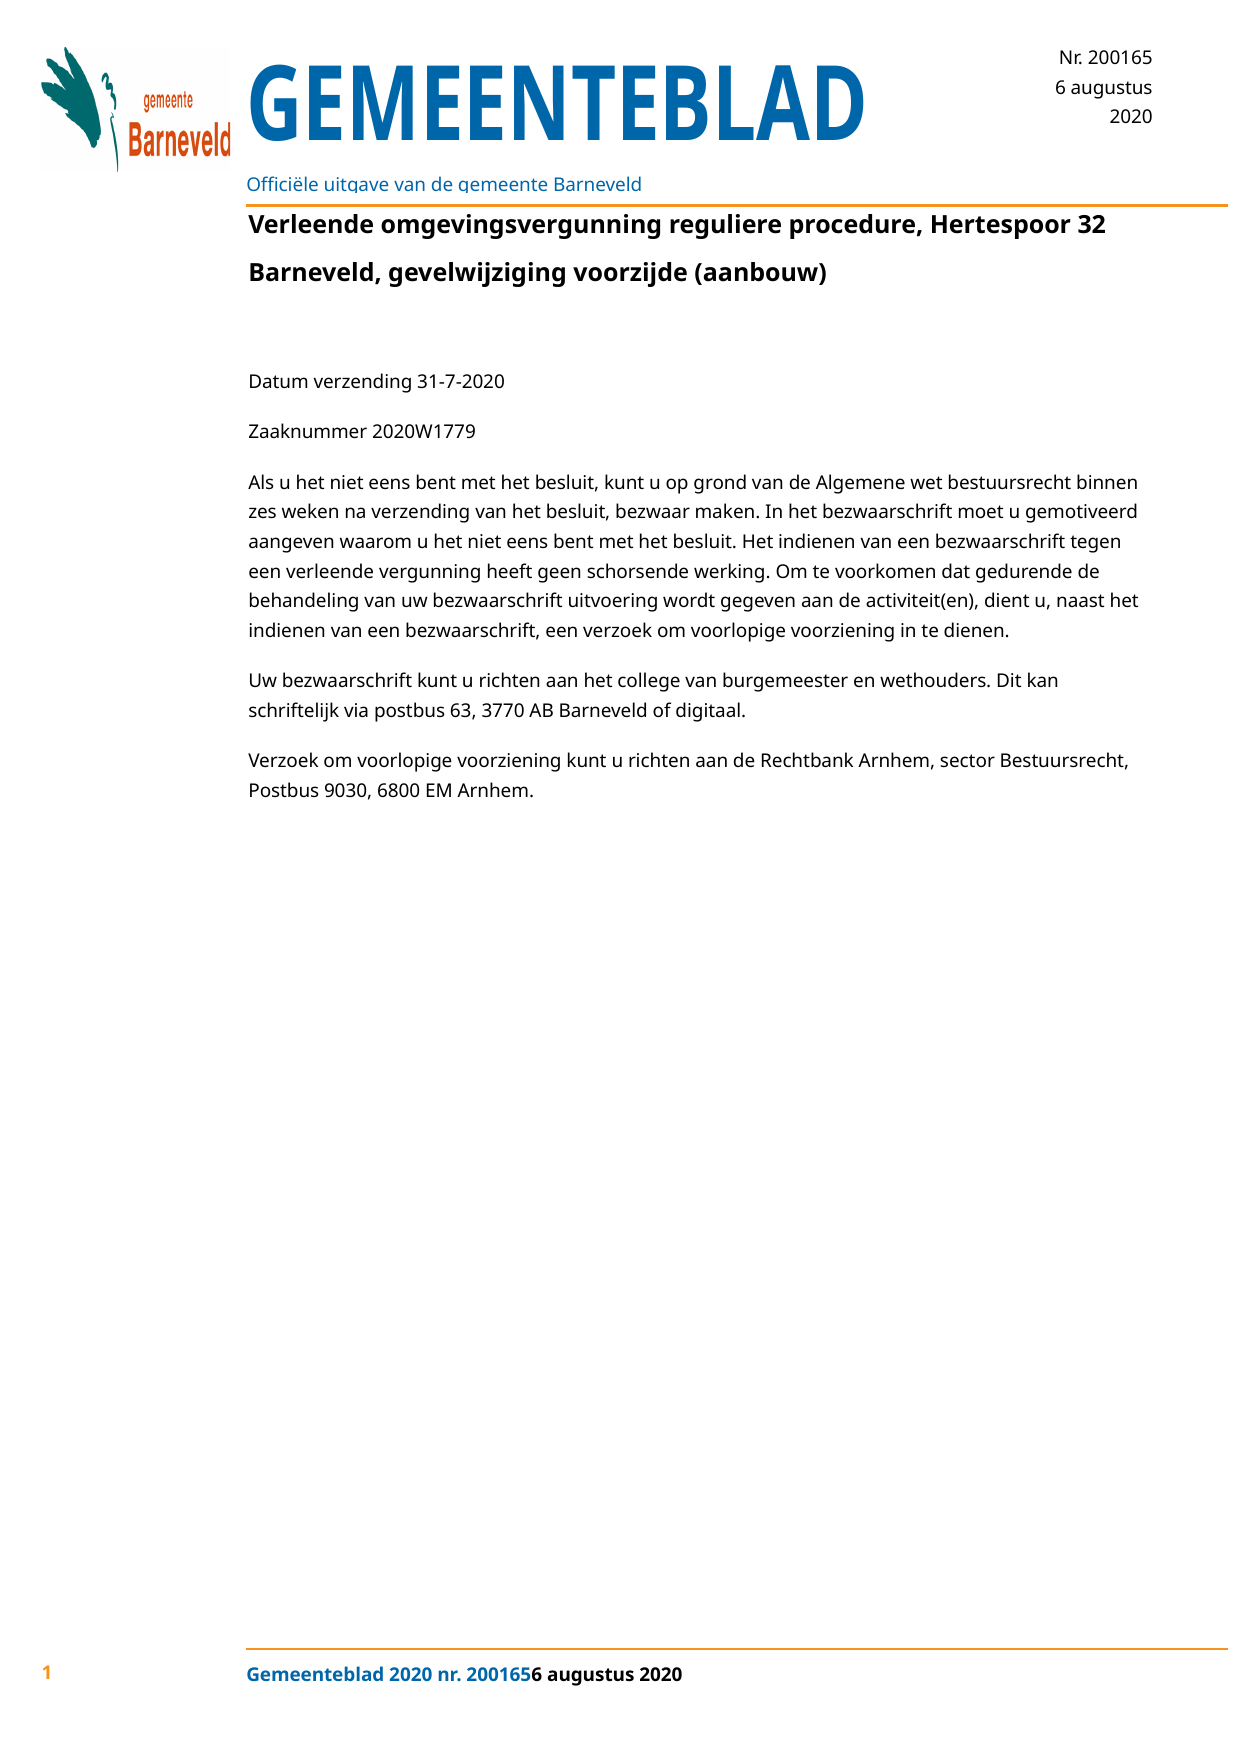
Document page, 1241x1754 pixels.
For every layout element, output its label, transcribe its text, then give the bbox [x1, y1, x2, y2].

text Datum verzending 31-7-2020 [248, 368, 1152, 394]
text Verzoek om voorlopige voorziening kunt u richten aan de Rechtbank Arnhem, sector Bestuursrecht, Postbus 9030, 6800 EM Arnhem. [248, 747, 1152, 803]
text Zaaknummer 2020W1779 [248, 419, 1152, 444]
text Als u het niet eens bent met het besluit, kunt u op grond van de Algemene wet bestuursrecht binnen zes weken na verzending van het besluit, bezwaar maken. In het bezwaarschrift moet u gemotiveerd aangeven waarom u het niet eens bent met het besluit. Het indienen van een bezwaarschrift tegen een verleende vergunning heeft geen schorsende werking. Om te voorkomen dat gedurende de behandeling van uw bezwaarschrift uitvoering wordt gegeven aan de activiteit(en), dient u, naast het indienen van een bezwaarschrift, een verzoek om voorlopige voorziening in te dienen. [248, 469, 1152, 643]
text Uw bezwaarschrift kunt u richten aan het college van burgemeester en wethouders. Dit kan schriftelijk via postbus 63, 3770 AB Barneveld of digitaal. [248, 667, 1152, 723]
text Verleende omgevingsvergunning reguliere procedure, Hertespoor 32 Barneveld, gevelwijziging voorzijde (aanbouw) [248, 207, 1152, 288]
picture [41, 47, 231, 172]
